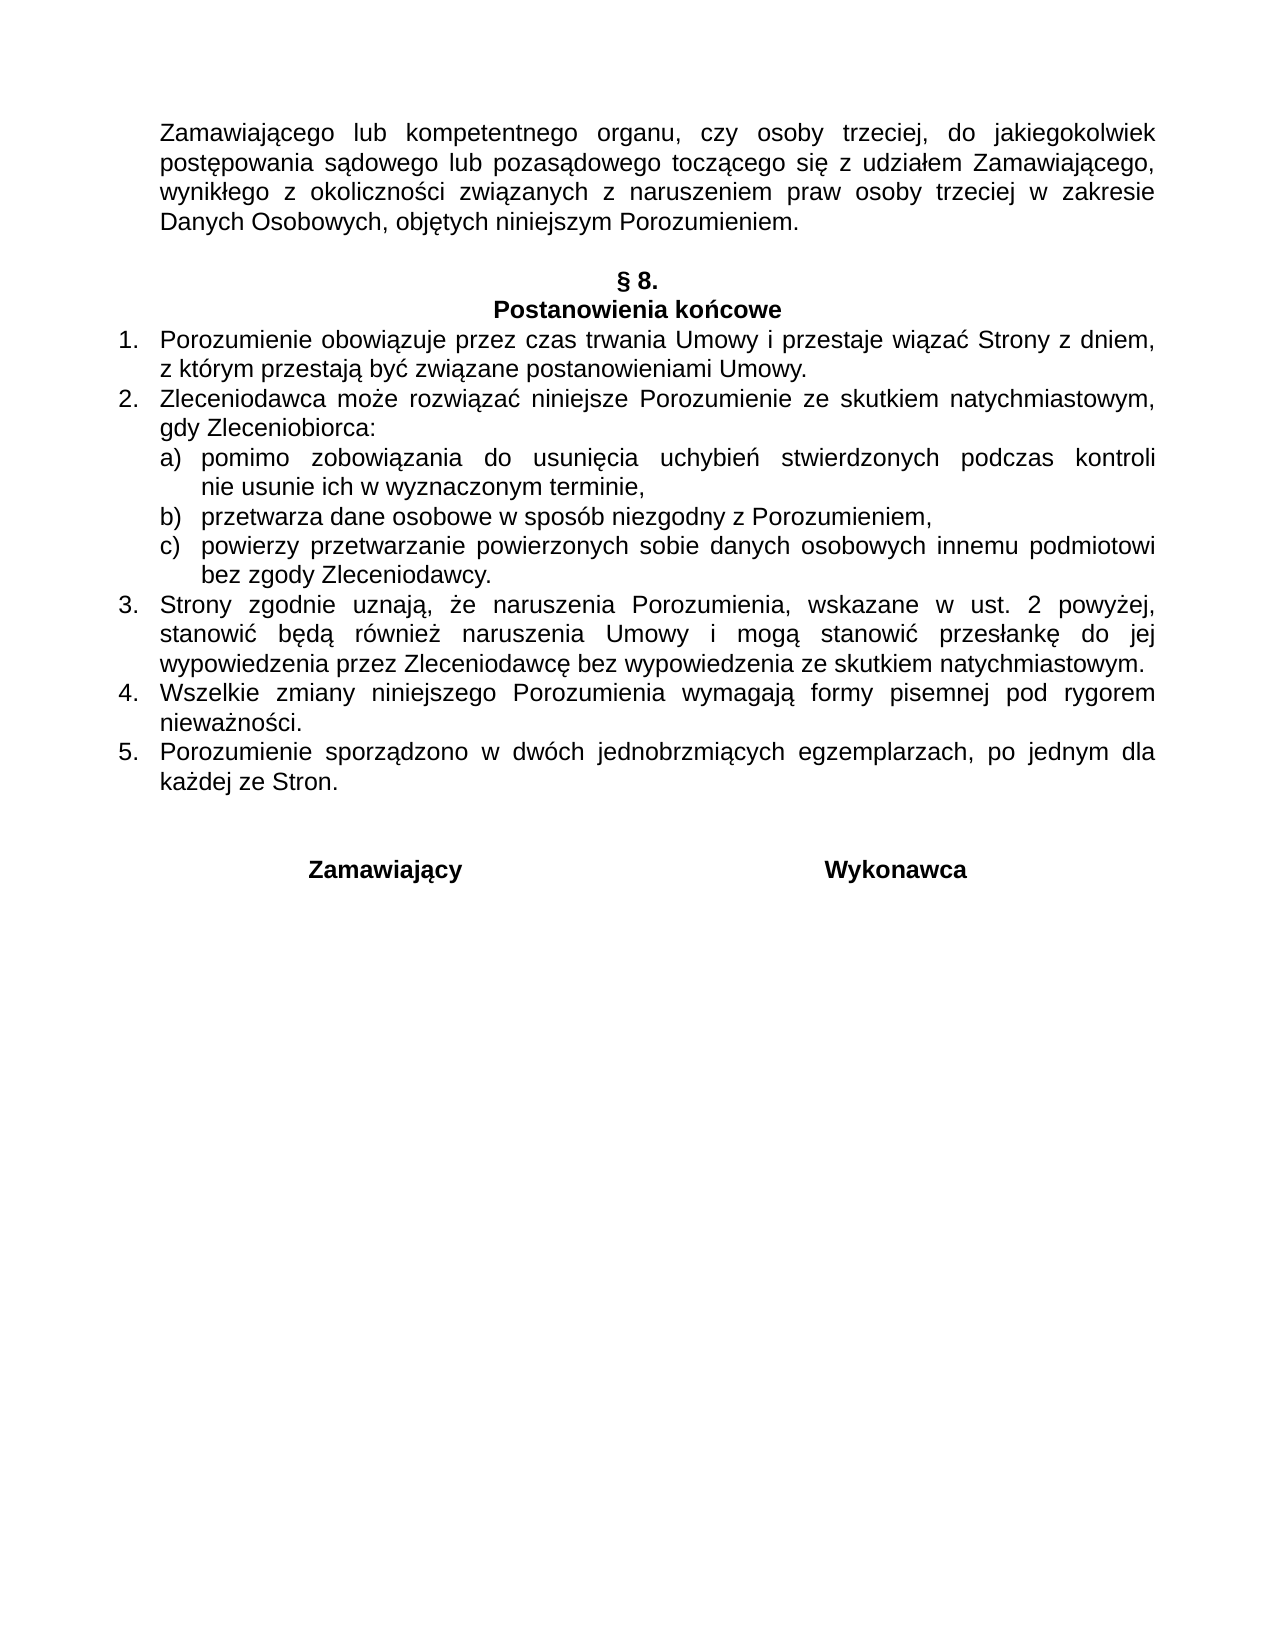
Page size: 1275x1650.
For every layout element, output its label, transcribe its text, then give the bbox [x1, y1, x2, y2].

text Postanowienia końcowe [118, 295, 1157, 324]
text Zamawiającego lub kompetentnego organu, czy osoby trzeciej, do jakiegokolwiek postępowania sądowego lub pozasądowego toczącego się z udziałem Zamawiającego, wynikłego z okoliczności związanych z naruszeniem praw osoby trzeciej w zakresie Danych Osobowych, objętych niniejszym Porozumieniem. [118, 118, 1157, 236]
text 1. Porozumienie obowiązuje przez czas trwania Umowy i przestaje wiązać Strony z dniem, z którym przestają być związane postanowieniami Umowy. [118, 324, 1157, 383]
text § 8. [118, 266, 1157, 295]
text b) przetwarza dane osobowe w sposób niezgodny z Porozumieniem, [159, 501, 1157, 531]
text 4. Wszelkie zmiany niniejszego Porozumienia wymagają formy pisemnej pod rygorem nieważności. [118, 678, 1157, 737]
text 5. Porozumienie sporządzono w dwóch jednobrzmiących egzemplarzach, po jednym dla każdej ze Stron. [118, 737, 1157, 796]
text c) powierzy przetwarzanie powierzonych sobie danych osobowych innemu podmiotowi bez zgody Zleceniodawcy. [159, 531, 1157, 590]
text 3. Strony zgodnie uznają, że naruszenia Porozumienia, wskazane w ust. 2 powyżej, stanowić będą również naruszenia Umowy i mogą stanowić przesłankę do jej wypowiedzenia przez Zleceniodawcę bez wypowiedzenia ze skutkiem natychmiastowym. [118, 590, 1157, 678]
text a) pomimo zobowiązania do usunięcia uchybień stwierdzonych podczas kontroli nie usunie ich w wyznaczonym terminie, [159, 442, 1157, 501]
text Zamawiający Wykonawca [118, 855, 1157, 884]
text 2. Zleceniodawca może rozwiązać niniejsze Porozumienie ze skutkiem natychmiastowym, gdy Zleceniobiorca: [118, 383, 1157, 442]
